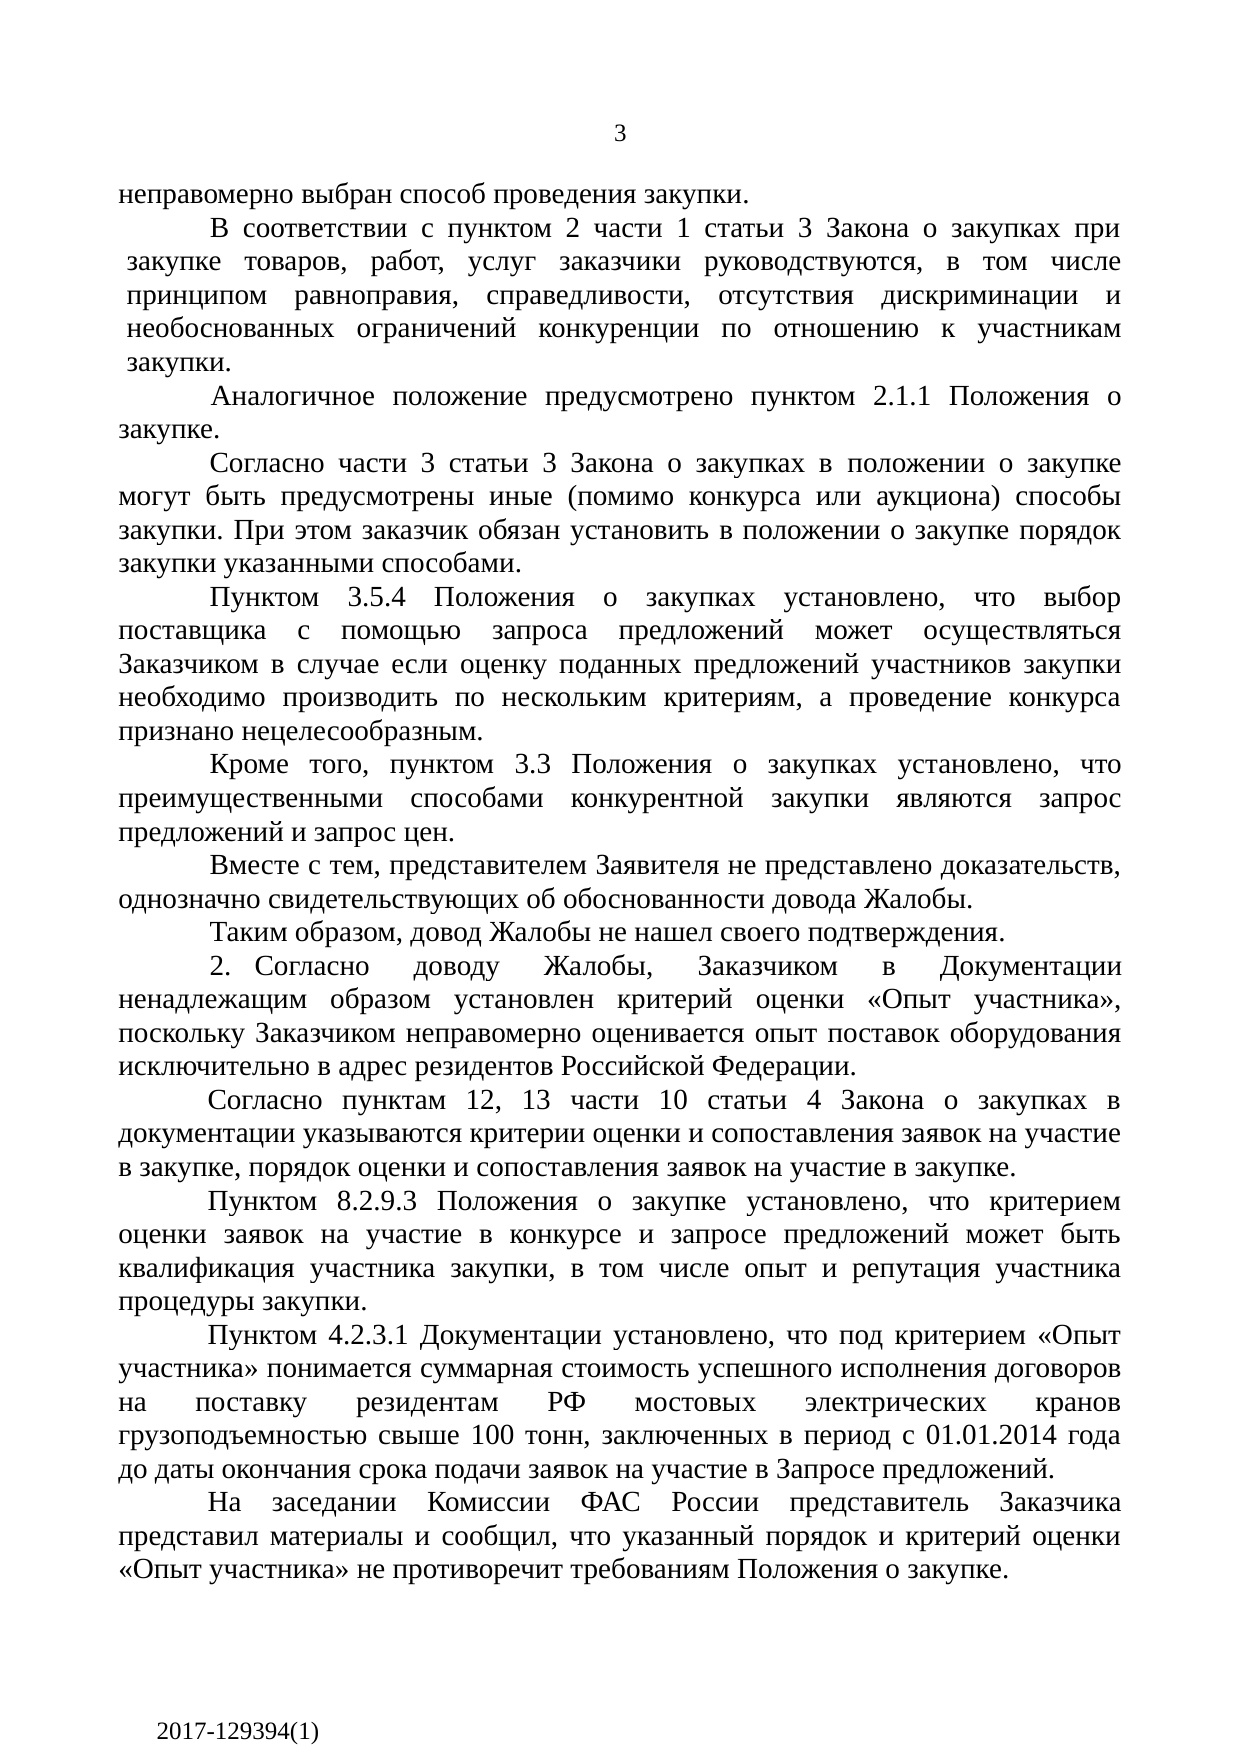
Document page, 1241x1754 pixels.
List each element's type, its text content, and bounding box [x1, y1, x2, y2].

text Пунктом 4.2.3.1 Документации установлено, что под критерием «Опыт участника» понимается суммарная стоимость успешного исполнения договоров на поставку резидентам РФ мостовых электрических кранов грузоподъемностью свыше 100 тонн, заключенных в период с 01.01.2014 года до даты окончания срока подачи заявок на участие в Запросе предложений. [118, 1317, 1122, 1484]
list неправомерно выбран способ проведения закупки. [118, 176, 1122, 210]
text На заседании Комиссии ФАС России представитель Заказчика представил материалы и сообщил, что указанный порядок и критерий оценки «Опыт участника» не противоречит требованиям Положения о закупке. [118, 1484, 1122, 1585]
text Пунктом 8.2.9.3 Положения о закупке установлено, что критерием оценки заявок на участие в конкурсе и запросе предложений может быть квалификация участника закупки, в том числе опыт и репутация участника процедуры закупки. [118, 1183, 1122, 1317]
text Аналогичное положение предусмотрено пунктом 2.1.1 Положения о закупке. [118, 378, 1122, 445]
list Согласно доводу Жалобы, Заказчиком в Документации ненадлежащим образом установлен критерий оценки «Опыт участника», поскольку Заказчиком неправомерно оценивается опыт поставок оборудования исключительно в адрес резидентов Российской Федерации. [118, 948, 1122, 1082]
text Пунктом 3.5.4 Положения о закупках установлено, что выбор поставщика с помощью запроса предложений может осуществляться Заказчиком в случае если оценку поданных предложений участников закупки необходимо производить по нескольким критериям, а проведение конкурса признано нецелесообразным. [118, 579, 1122, 747]
text Согласно пунктам 12, 13 части 10 статьи 4 Закона о закупках в документации указываются критерии оценки и сопоставления заявок на участие в закупке, порядок оценки и сопоставления заявок на участие в закупке. [118, 1082, 1122, 1183]
text Согласно части 3 статьи 3 Закона о закупках в положении о закупке могут быть предусмотрены иные (помимо конкурса или аукциона) способы закупки. При этом заказчик обязан установить в положении о закупке порядок закупки указанными способами. [118, 445, 1122, 579]
text Вместе с тем, представителем Заявителя не представлено доказательств, однозначно свидетельствующих об обоснованности довода Жалобы. [118, 847, 1122, 914]
text Таким образом, довод Жалобы не нашел своего подтверждения. [118, 914, 1122, 948]
text Кроме того, пунктом 3.3 Положения о закупках установлено, что преимущественными способами конкурентной закупки являются запрос предложений и запрос цен. [118, 747, 1122, 847]
text В соответствии с пунктом 2 части 1 статьи 3 Закона о закупках при закупке товаров, работ, услуг заказчики руководствуются, в том числе принципом равноправия, справедливости, отсутствия дискриминации и необоснованных ограничений конкуренции по отношению к участникам закупки. [126, 210, 1122, 378]
